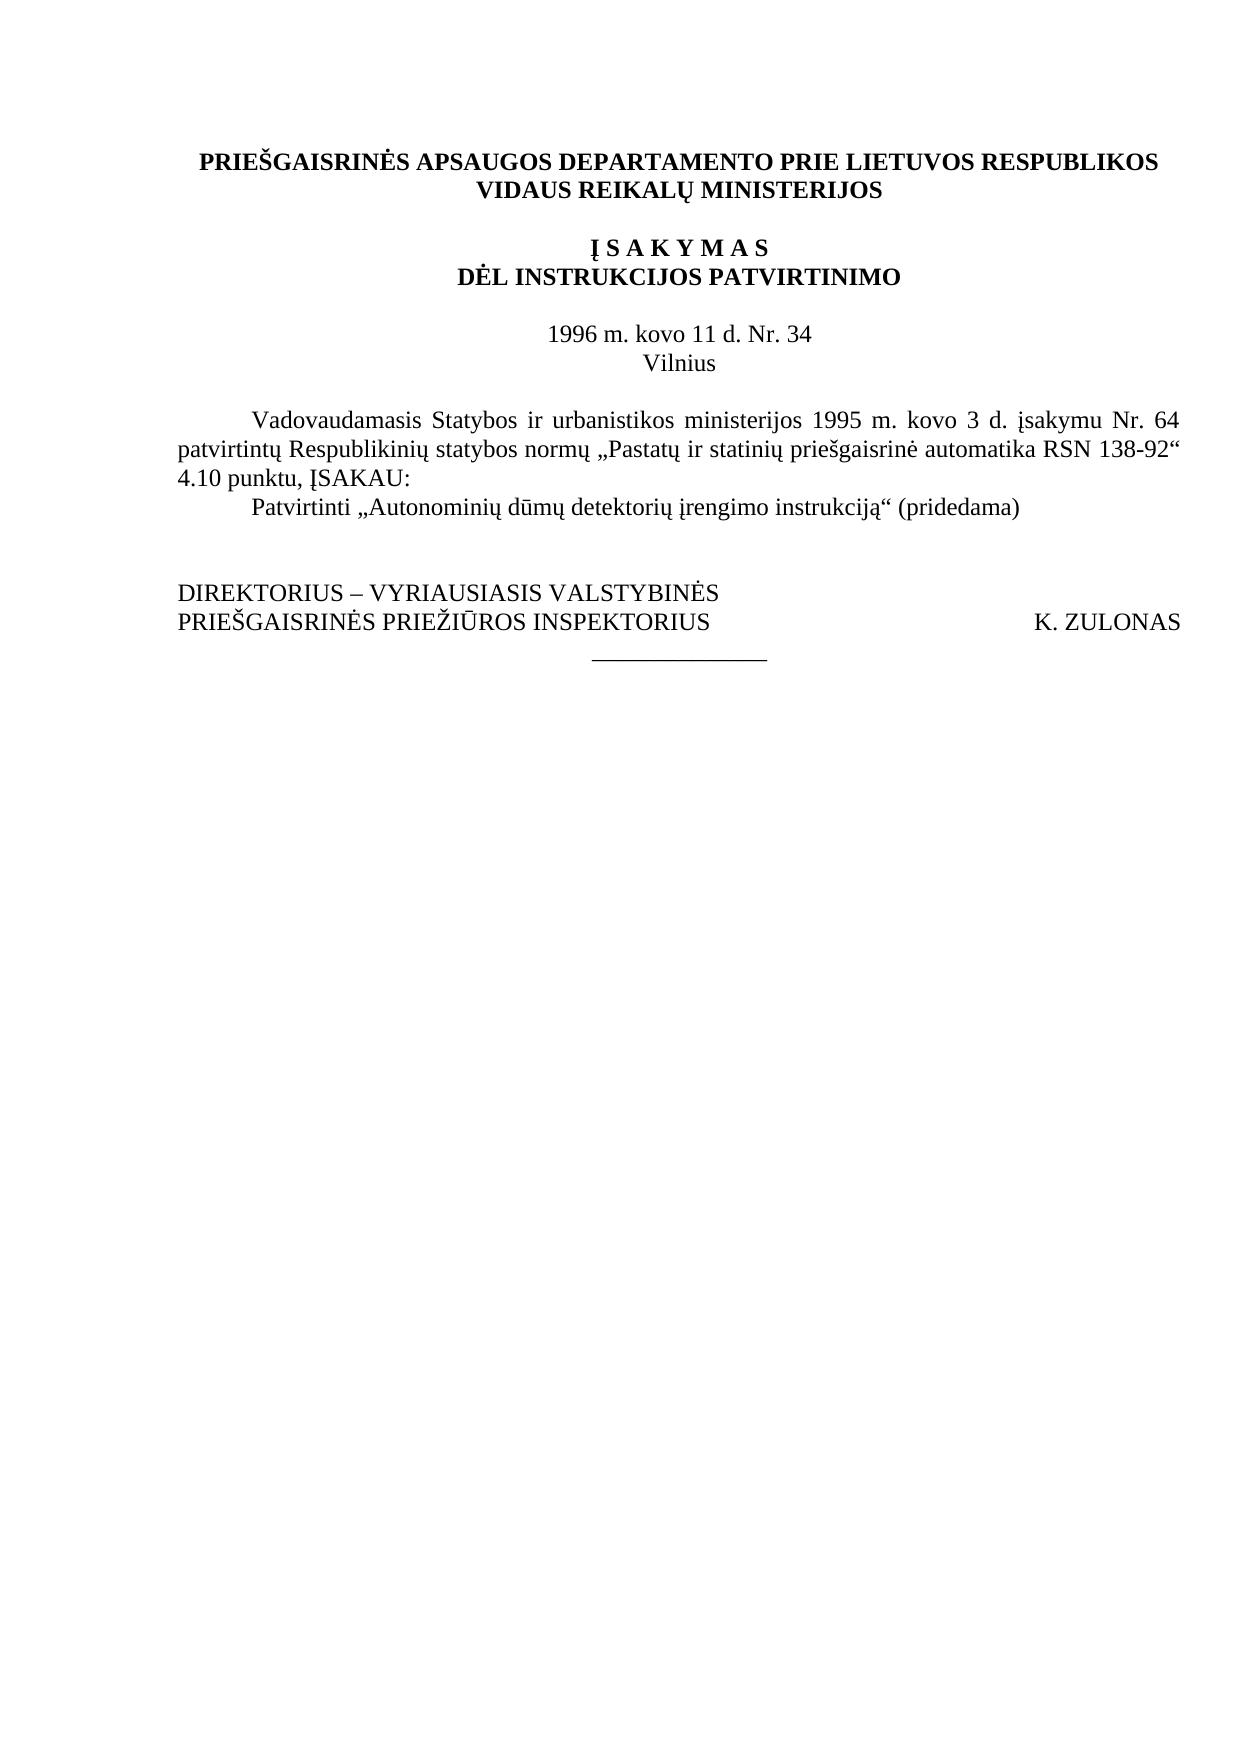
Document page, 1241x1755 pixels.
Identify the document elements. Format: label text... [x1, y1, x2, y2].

text PRIEŠGAISRINĖS APSAUGOS DEPARTAMENTO PRIE LIETUVOS RESPUBLIKOS VIDAUS REIKALŲ MINISTERIJOS [177, 147, 1181, 204]
text ______________ [177, 636, 1181, 664]
text Patvirtinti „Autonominių dūmų detektorių įrengimo instrukciją“ (pridedama) [177, 492, 1181, 521]
text 1996 m. kovo 11 d. Nr. 34 [177, 319, 1181, 348]
text DĖL INSTRUKCIJOS PATVIRTINIMO [177, 262, 1181, 291]
text Vadovaudamasis Statybos ir urbanistikos ministerijos 1995 m. kovo 3 d. įsakymu Nr. 64 patvirtintų Respublikinių statybos normų „Pastatų ir statinių priešgaisrinė automatika RSN 138-92“ 4.10 punktu, ĮSAKAU: [177, 406, 1181, 492]
text Vilnius [177, 348, 1181, 377]
text Į S A K Y M A S [177, 233, 1181, 262]
text PRIEŠGAISRINĖS PRIEŽIŪROS INSPEKTORIUS K. ZULONAS [177, 607, 1181, 636]
text DIREKTORIUS – VYRIAUSIASIS VALSTYBINĖS [177, 578, 1181, 607]
